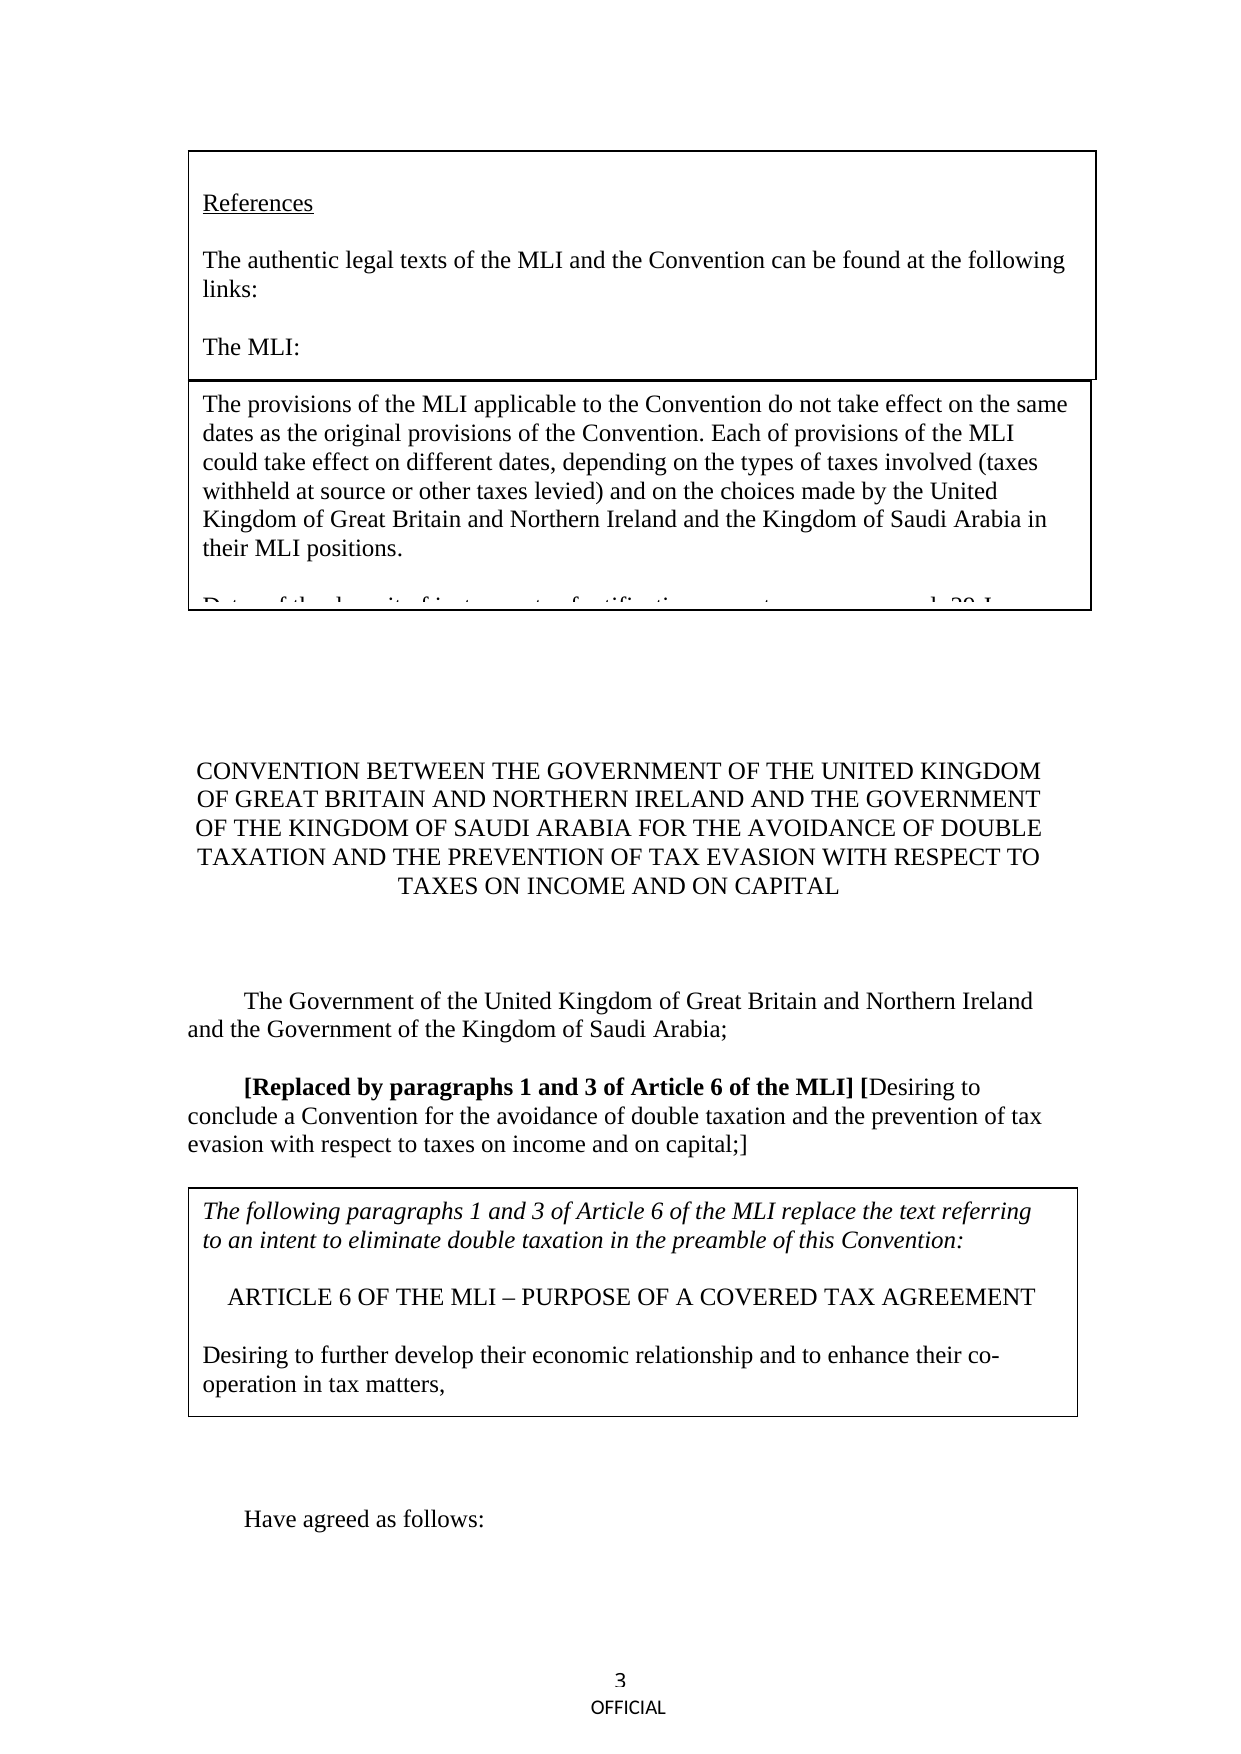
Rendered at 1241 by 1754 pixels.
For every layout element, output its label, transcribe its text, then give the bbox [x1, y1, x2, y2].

text The provisions of the MLI applicable to the Convention do not take effect on the same dates as the original provisions of the Convention. Each of provisions of the MLI could take effect on different dates, depending on the types of taxes involved (taxes withheld at source or other taxes levied) and on the choices made by the United Kingdom of Great Britain and Northern Ireland and the Kingdom of Saudi Arabia in their MLI positions. [202, 389, 1073, 562]
text CONVENTION BETWEEN THE GOVERNMENT OF THE UNITED KINGDOM OF GREAT BRITAIN AND NORTHERN IRELAND AND THE GOVERNMENT OF THE KINGDOM OF SAUDI ARABIA FOR THE AVOIDANCE OF DOUBLE TAXATION AND THE PREVENTION OF TAX EVASION WITH RESPECT TO TAXES ON INCOME AND ON CAPITAL [187, 756, 1050, 899]
text Have agreed as follows: [187, 1504, 1050, 1532]
text The authentic legal texts of the MLI and the Convention can be found at the following links: [202, 245, 1078, 303]
text Dates of the deposit of instruments of ratification, acceptance or approval: 29 June 2018 for the United Kingdom and 23 January 2020 for the Kingdom of Saudi Arabi. [202, 591, 1073, 602]
text References [202, 188, 1078, 217]
text ARTICLE 6 OF THE MLI – PURPOSE OF A COVERED TAX AGREEMENT [204, 1282, 1059, 1311]
text The Government of the United Kingdom of Great Britain and Northern Ireland and the Government of the Kingdom of Saudi Arabia; [187, 986, 1050, 1043]
text The following paragraphs 1 and 3 of Article 6 of the MLI replace the text referring to an intent to eliminate double taxation in the preamble of this Convention: [202, 1196, 1059, 1254]
text The MLI: [202, 332, 1078, 360]
text Desiring to further develop their economic relationship and to enhance their co-operation in tax matters, [202, 1340, 1059, 1397]
text [Replaced by paragraphs 1 and 3 of Article 6 of the MLI] [Desiring to conclude a Convention for the avoidance of double taxation and the prevention of tax evasion with respect to taxes on income and on capital;] [187, 1072, 1050, 1158]
